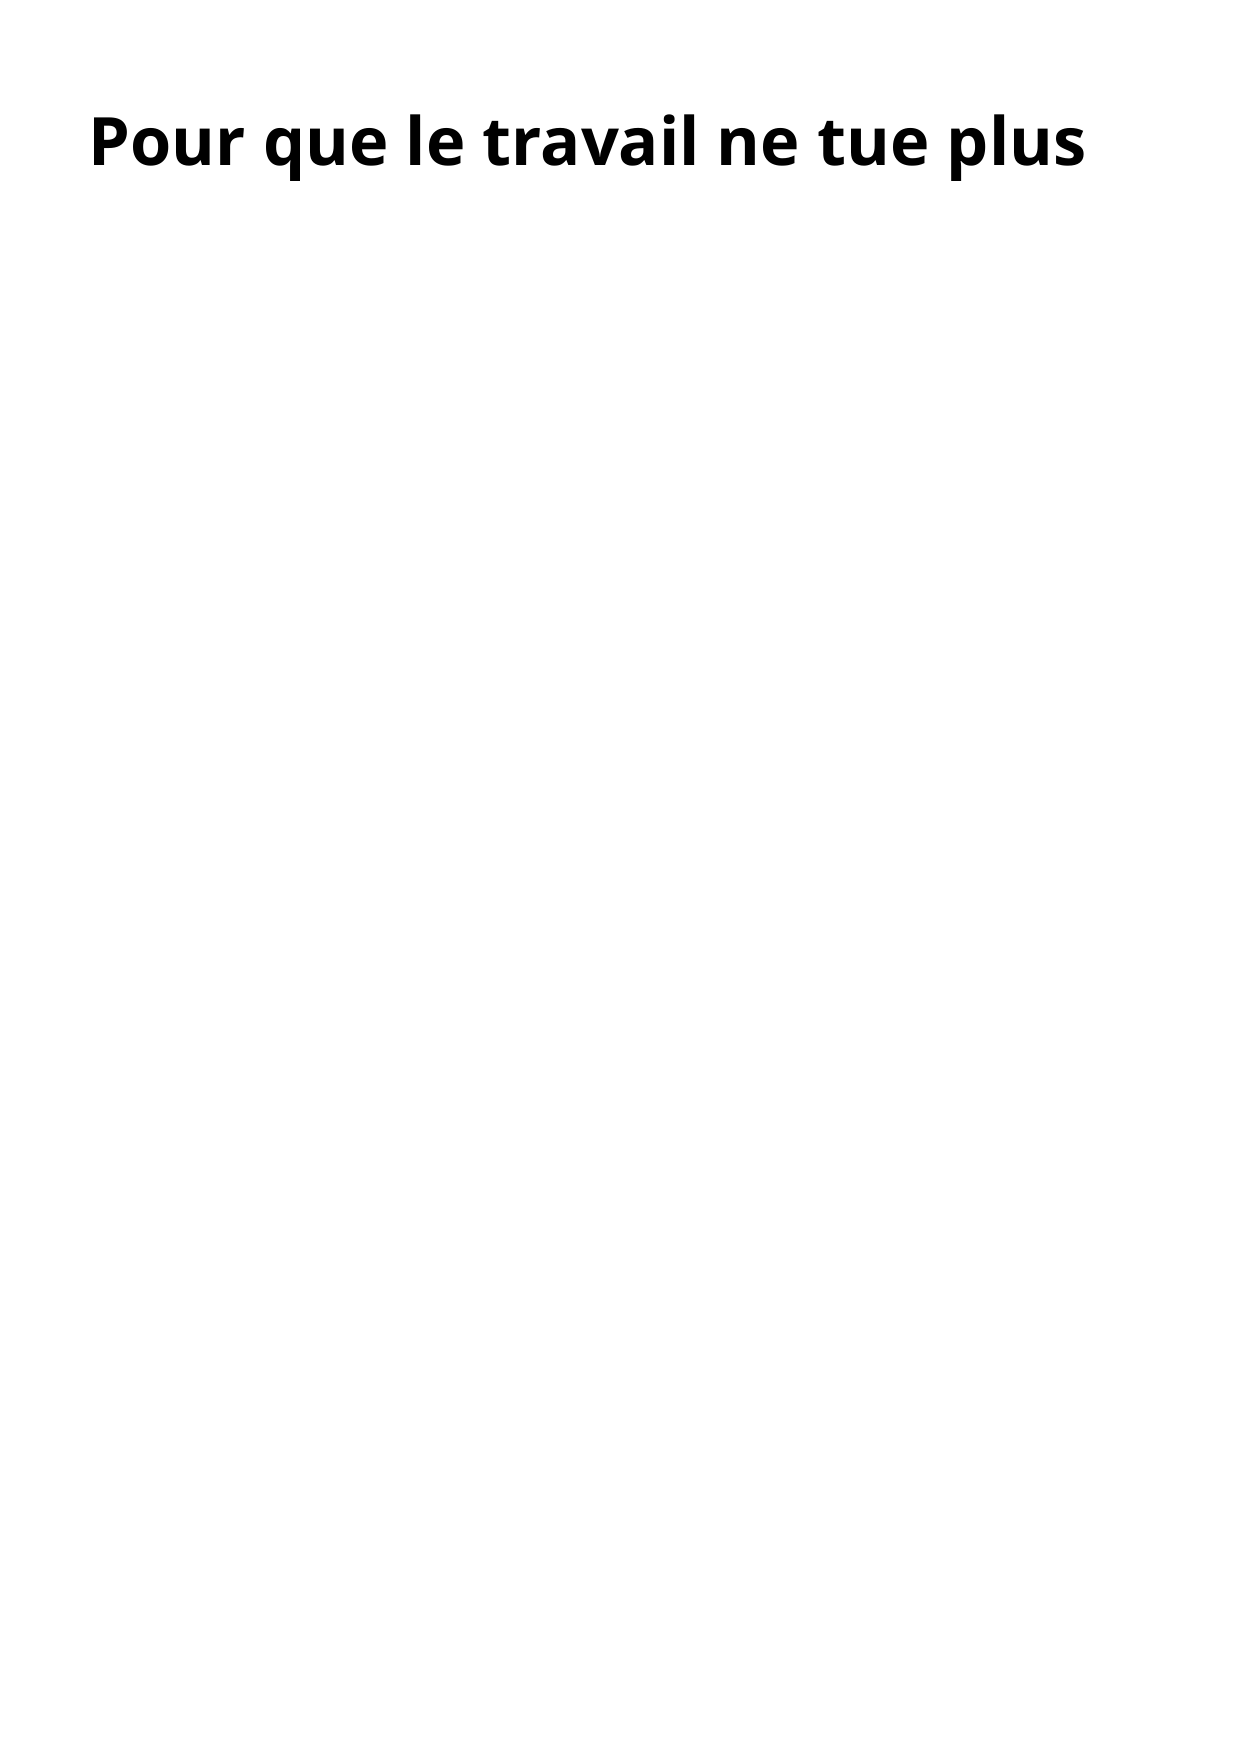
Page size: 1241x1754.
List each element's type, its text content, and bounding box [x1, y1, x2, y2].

text Pour que le travail ne tue plus [88, 94, 1152, 185]
